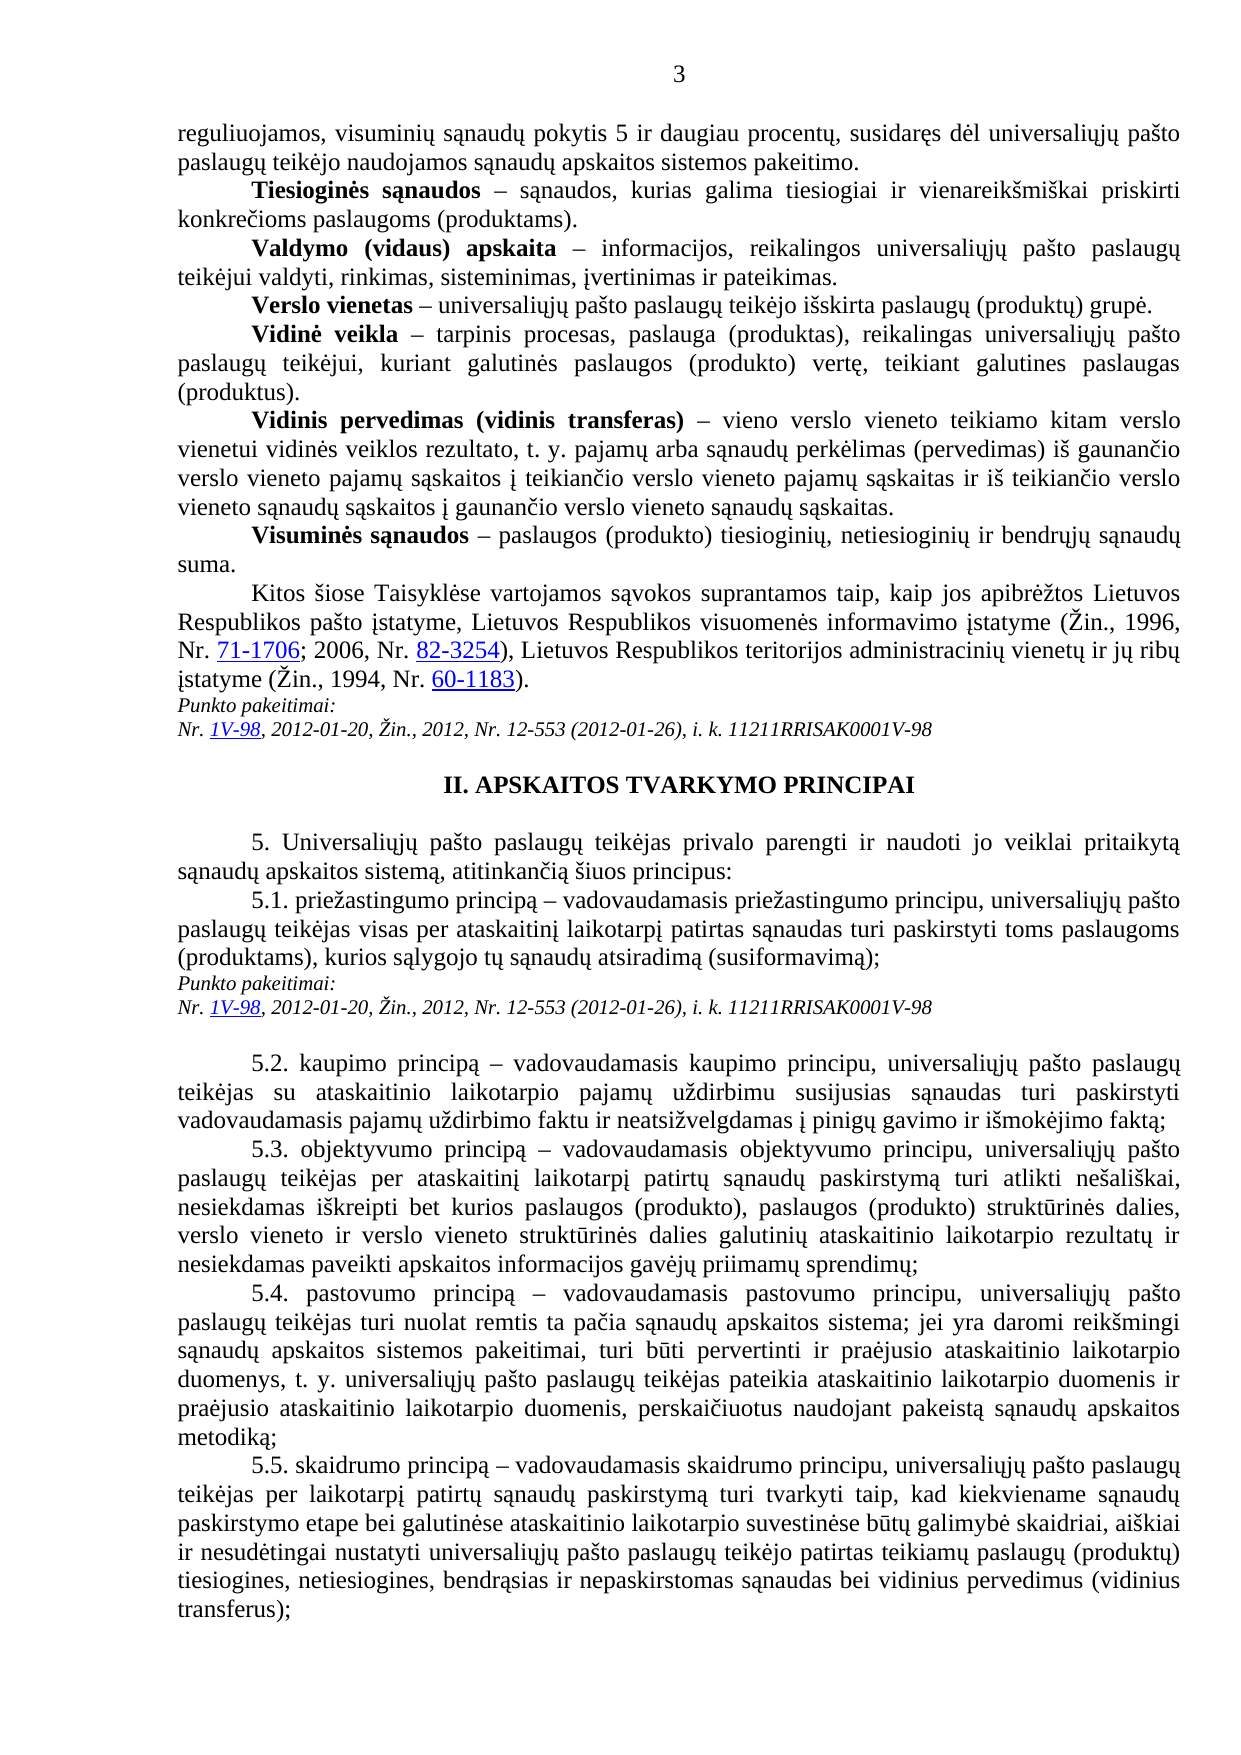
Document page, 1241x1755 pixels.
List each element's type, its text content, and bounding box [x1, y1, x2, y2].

text Verslo vienetas – universaliųjų pašto paslaugų teikėjo išskirta paslaugų (produktų) grupė. [177, 291, 1181, 319]
text Vidinis pervedimas (vidinis transferas) – vieno verslo vieneto teikiamo kitam verslo vienetui vidinės veiklos rezultato, t. y. pajamų arba sąnaudų perkėlimas (pervedimas) iš gaunančio verslo vieneto pajamų sąskaitos į teikiančio verslo vieneto pajamų sąskaitas ir iš teikiančio verslo vieneto sąnaudų sąskaitos į gaunančio verslo vieneto sąnaudų sąskaitas. [177, 406, 1181, 521]
text Nr. 1V-98, 2012-01-20, Žin., 2012, Nr. 12-553 (2012-01-26), i. k. 11211RRISAK0001V-98 [177, 717, 1181, 741]
text 5.4. pastovumo principą – vadovaudamasis pastovumo principu, universaliųjų pašto paslaugų teikėjas turi nuolat remtis ta pačia sąnaudų apskaitos sistema; jei yra daromi reikšmingi sąnaudų apskaitos sistemos pakeitimai, turi būti pervertinti ir praėjusio ataskaitinio laikotarpio duomenys, t. y. universaliųjų pašto paslaugų teikėjas pateikia ataskaitinio laikotarpio duomenis ir praėjusio ataskaitinio laikotarpio duomenis, perskaičiuotus naudojant pakeistą sąnaudų apskaitos metodiką; [177, 1278, 1181, 1451]
text Vidinė veikla – tarpinis procesas, paslauga (produktas), reikalingas universaliųjų pašto paslaugų teikėjui, kuriant galutinės paslaugos (produkto) vertę, teikiant galutines paslaugas (produktus). [177, 319, 1181, 406]
text 5. Universaliųjų pašto paslaugų teikėjas privalo parengti ir naudoti jo veiklai pritaikytą sąnaudų apskaitos sistemą, atitinkančią šiuos principus: [177, 827, 1181, 885]
text 5.1. priežastingumo principą – vadovaudamasis priežastingumo principu, universaliųjų pašto paslaugų teikėjas visas per ataskaitinį laikotarpį patirtas sąnaudas turi paskirstyti toms paslaugoms (produktams), kurios sąlygojo tų sąnaudų atsiradimą (susiformavimą); [177, 885, 1181, 971]
text 5.3. objektyvumo principą – vadovaudamasis objektyvumo principu, universaliųjų pašto paslaugų teikėjas per ataskaitinį laikotarpį patirtų sąnaudų paskirstymą turi atlikti nešališkai, nesiekdamas iškreipti bet kurios paslaugos (produkto), paslaugos (produkto) struktūrinės dalies, verslo vieneto ir verslo vieneto struktūrinės dalies galutinių ataskaitinio laikotarpio rezultatų ir nesiekdamas paveikti apskaitos informacijos gavėjų priimamų sprendimų; [177, 1134, 1181, 1278]
text Kitos šiose Taisyklėse vartojamos sąvokos suprantamos taip, kaip jos apibrėžtos Lietuvos Respublikos pašto įstatyme, Lietuvos Respublikos visuomenės informavimo įstatyme (Žin., 1996, Nr. 71-1706; 2006, Nr. 82-3254), Lietuvos Respublikos teritorijos administracinių vienetų ir jų ribų įstatyme (Žin., 1994, Nr. 60-1183). [177, 578, 1181, 693]
text II. APSKAITOS TVARKYMO PRINCIPAI [177, 770, 1181, 799]
text 5.2. kaupimo principą – vadovaudamasis kaupimo principu, universaliųjų pašto paslaugų teikėjas su ataskaitinio laikotarpio pajamų uždirbimu susijusias sąnaudas turi paskirstyti vadovaudamasis pajamų uždirbimo faktu ir neatsižvelgdamas į pinigų gavimo ir išmokėjimo faktą; [177, 1048, 1181, 1134]
text Valdymo (vidaus) apskaita – informacijos, reikalingos universaliųjų pašto paslaugų teikėjui valdyti, rinkimas, sisteminimas, įvertinimas ir pateikimas. [177, 233, 1181, 291]
text reguliuojamos, visuminių sąnaudų pokytis 5 ir daugiau procentų, susidaręs dėl universaliųjų pašto paslaugų teikėjo naudojamos sąnaudų apskaitos sistemos pakeitimo. [177, 118, 1181, 176]
text Nr. 1V-98, 2012-01-20, Žin., 2012, Nr. 12-553 (2012-01-26), i. k. 11211RRISAK0001V-98 [177, 995, 1181, 1019]
text Tiesioginės sąnaudos – sąnaudos, kurias galima tiesiogiai ir vienareikšmiškai priskirti konkrečioms paslaugoms (produktams). [177, 176, 1181, 233]
text Visuminės sąnaudos – paslaugos (produkto) tiesioginių, netiesioginių ir bendrųjų sąnaudų suma. [177, 521, 1181, 578]
text Punkto pakeitimai: [177, 693, 1181, 717]
text Punkto pakeitimai: [177, 971, 1181, 995]
text 5.5. skaidrumo principą – vadovaudamasis skaidrumo principu, universaliųjų pašto paslaugų teikėjas per laikotarpį patirtų sąnaudų paskirstymą turi tvarkyti taip, kad kiekviename sąnaudų paskirstymo etape bei galutinėse ataskaitinio laikotarpio suvestinėse būtų galimybė skaidriai, aiškiai ir nesudėtingai nustatyti universaliųjų pašto paslaugų teikėjo patirtas teikiamų paslaugų (produktų) tiesiogines, netiesiogines, bendrąsias ir nepaskirstomas sąnaudas bei vidinius pervedimus (vidinius transferus); [177, 1451, 1181, 1623]
